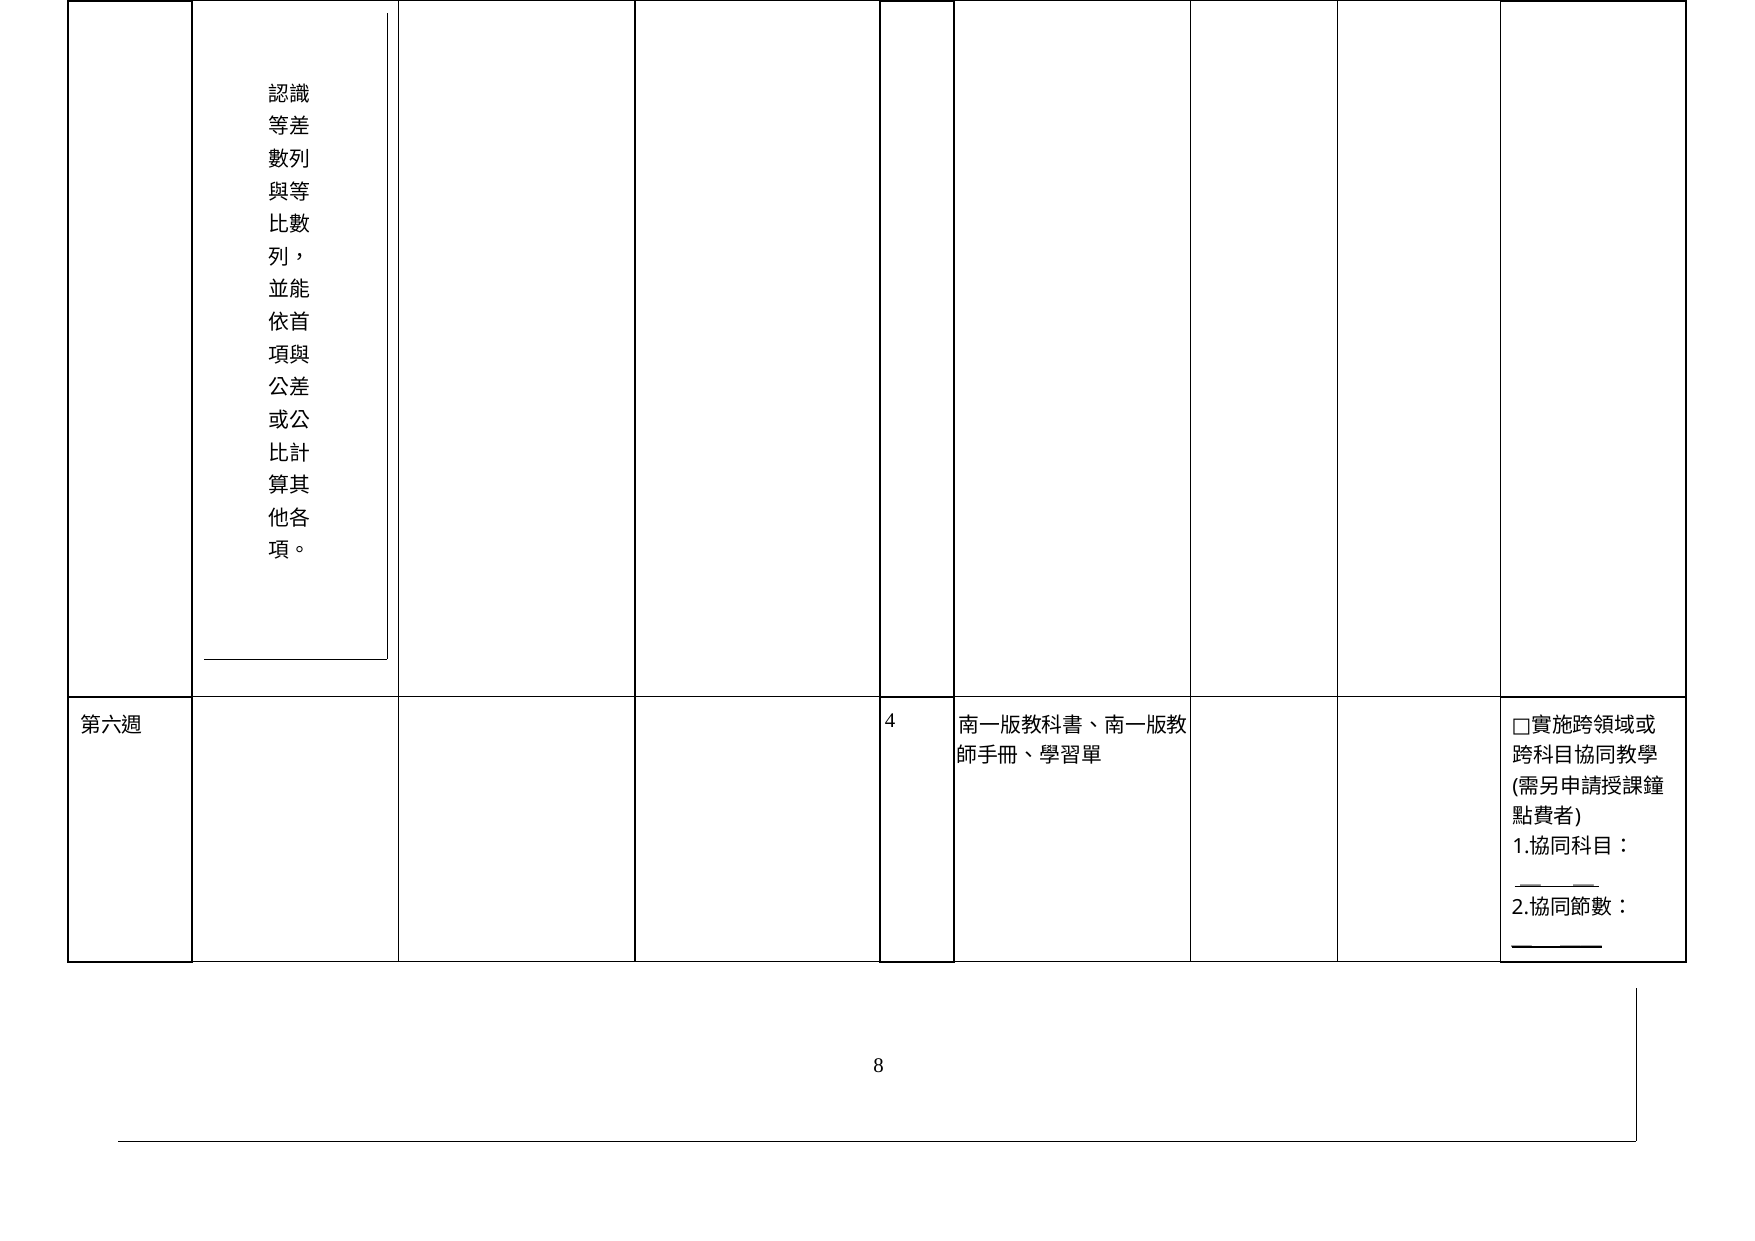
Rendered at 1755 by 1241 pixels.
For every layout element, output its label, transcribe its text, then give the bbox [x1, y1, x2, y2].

table_cell 4 [881, 698, 953, 961]
table_cell [399, 1, 634, 696]
table_cell [1191, 1, 1337, 696]
table_cell □實施跨領域或跨科目協同教學(需另申請授課鐘點費者) 1.協同科目： ＿ ＿ 2.協同節數： ＿ ＿＿ [1501, 698, 1685, 961]
table_cell [881, 2, 953, 696]
table_cell [193, 697, 398, 961]
table_cell [1191, 697, 1337, 961]
table_cell [69, 2, 191, 696]
table_cell [955, 1, 1190, 696]
table_cell [636, 697, 879, 961]
table_cell 認識等差數列與等比數列，並能依首項與公差或公比計算其他各項。 [193, 1, 398, 696]
table_cell [636, 1, 879, 696]
table_cell [399, 697, 634, 961]
table_cell [1338, 1, 1500, 696]
table_cell 第六週 [69, 698, 191, 961]
table_cell 南一版教科書、南一版教師手冊、學習單 [955, 697, 1190, 961]
table_cell [1501, 2, 1685, 696]
table_cell [1338, 697, 1500, 961]
